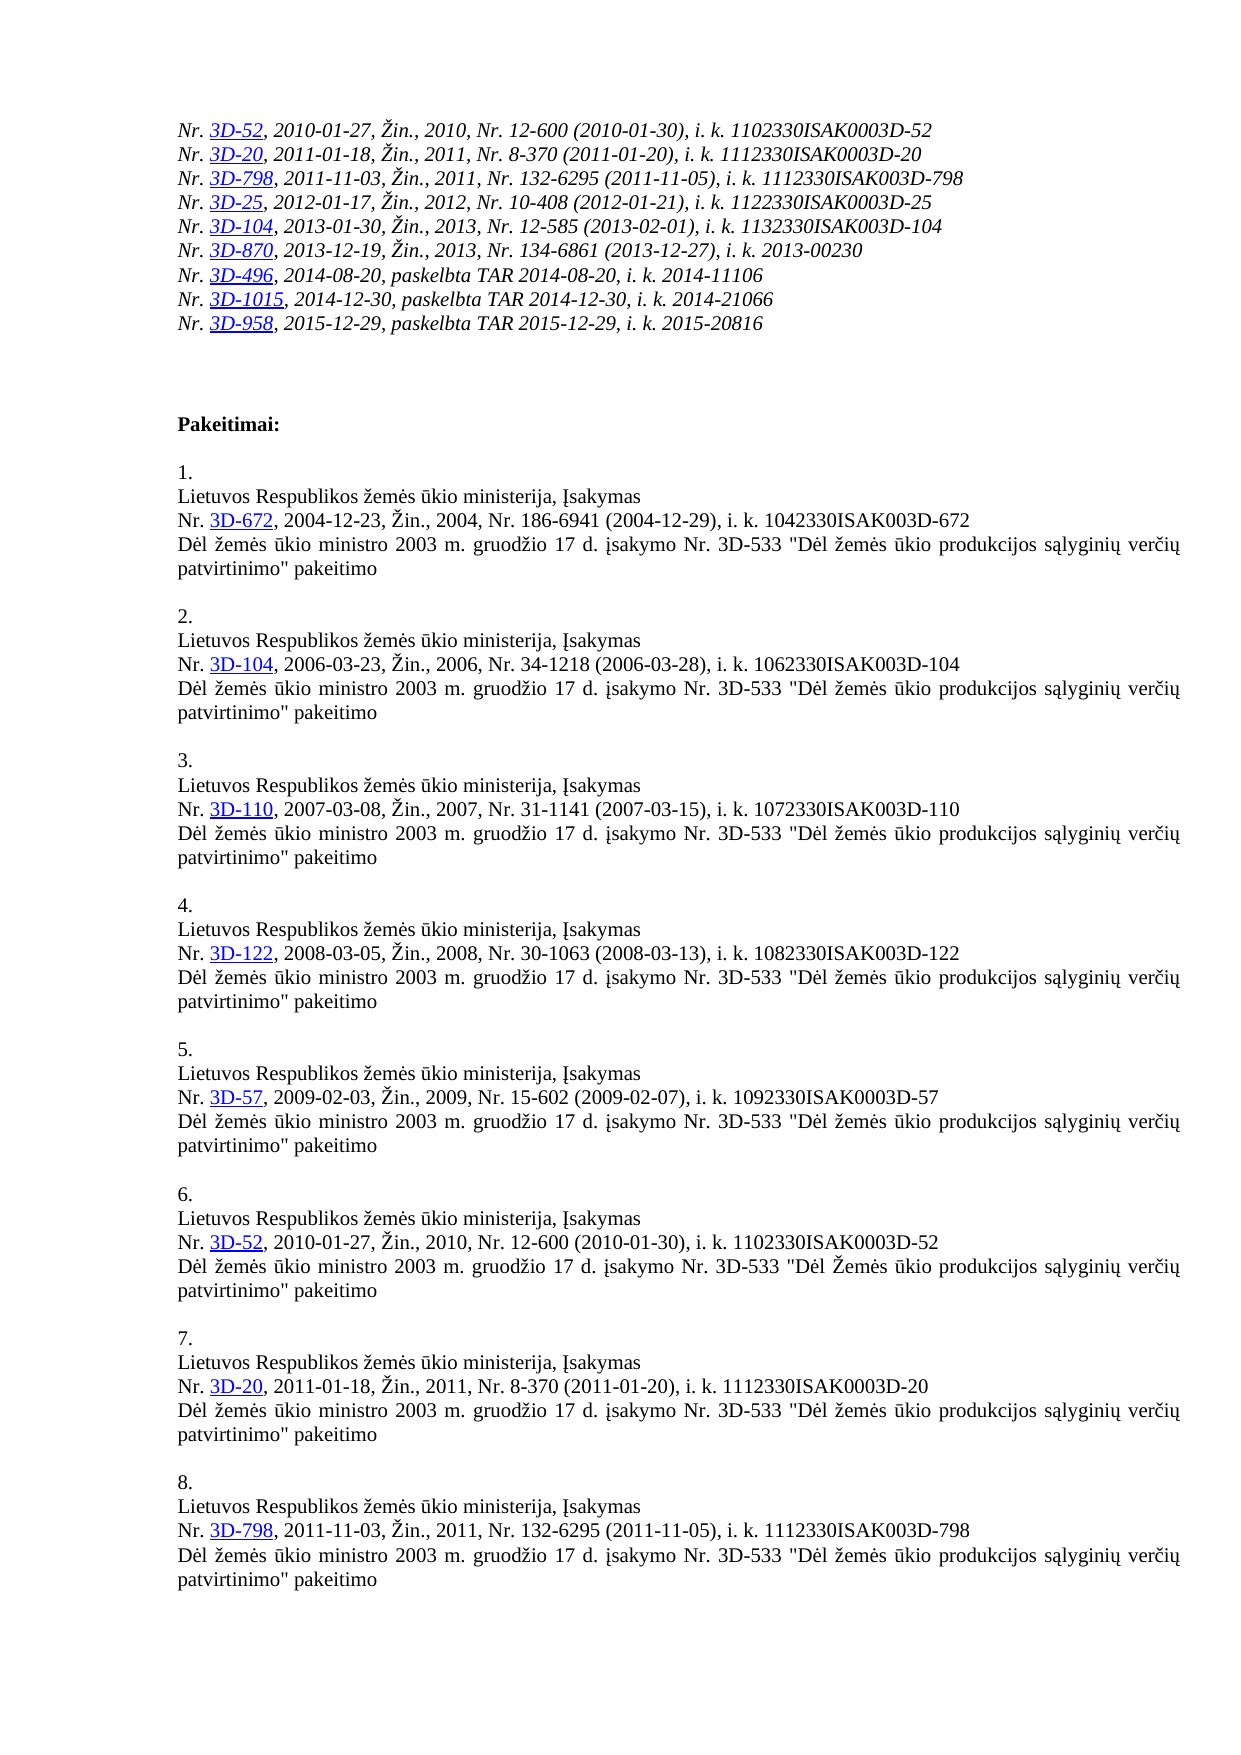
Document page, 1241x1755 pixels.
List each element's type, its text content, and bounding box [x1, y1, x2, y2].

text Pakeitimai: [177, 412, 1181, 436]
text 5. [177, 1037, 1181, 1061]
text Nr. 3D-798, 2011-11-03, Žin., 2011, Nr. 132-6295 (2011-11-05), i. k. 1112330ISAK003D-798 [177, 1518, 1181, 1542]
text Nr. 3D-110, 2007-03-08, Žin., 2007, Nr. 31-1141 (2007-03-15), i. k. 1072330ISAK003D-110 [177, 797, 1181, 821]
text 1. [177, 460, 1181, 484]
text Nr. 3D-52, 2010-01-27, Žin., 2010, Nr. 12-600 (2010-01-30), i. k. 1102330ISAK0003D-52 [177, 118, 1181, 142]
text 6. [177, 1182, 1181, 1206]
text Dėl žemės ūkio ministro 2003 m. gruodžio 17 d. įsakymo Nr. 3D-533 "Dėl žemės ūkio produkcijos sąlyginių verčių patvirtinimo" pakeitimo [177, 1542, 1181, 1591]
text Nr. 3D-20, 2011-01-18, Žin., 2011, Nr. 8-370 (2011-01-20), i. k. 1112330ISAK0003D-20 [177, 1374, 1181, 1398]
text Lietuvos Respublikos žemės ūkio ministerija, Įsakymas [177, 1061, 1181, 1085]
text Dėl žemės ūkio ministro 2003 m. gruodžio 17 d. įsakymo Nr. 3D-533 "Dėl žemės ūkio produkcijos sąlyginių verčių patvirtinimo" pakeitimo [177, 532, 1181, 580]
text Nr. 3D-870, 2013-12-19, Žin., 2013, Nr. 134-6861 (2013-12-27), i. k. 2013-00230 [177, 238, 1181, 262]
text Dėl žemės ūkio ministro 2003 m. gruodžio 17 d. įsakymo Nr. 3D-533 "Dėl žemės ūkio produkcijos sąlyginių verčių patvirtinimo" pakeitimo [177, 1109, 1181, 1157]
text Nr. 3D-122, 2008-03-05, Žin., 2008, Nr. 30-1063 (2008-03-13), i. k. 1082330ISAK003D-122 [177, 941, 1181, 965]
text Dėl žemės ūkio ministro 2003 m. gruodžio 17 d. įsakymo Nr. 3D-533 "Dėl Žemės ūkio produkcijos sąlyginių verčių patvirtinimo" pakeitimo [177, 1254, 1181, 1302]
text Nr. 3D-20, 2011-01-18, Žin., 2011, Nr. 8-370 (2011-01-20), i. k. 1112330ISAK0003D-20 [177, 142, 1181, 166]
text Nr. 3D-25, 2012-01-17, Žin., 2012, Nr. 10-408 (2012-01-21), i. k. 1122330ISAK0003D-25 [177, 190, 1181, 214]
text Nr. 3D-958, 2015-12-29, paskelbta TAR 2015-12-29, i. k. 2015-20816 [177, 311, 1181, 335]
text Nr. 3D-104, 2006-03-23, Žin., 2006, Nr. 34-1218 (2006-03-28), i. k. 1062330ISAK003D-104 [177, 652, 1181, 676]
text Dėl žemės ūkio ministro 2003 m. gruodžio 17 d. įsakymo Nr. 3D-533 "Dėl žemės ūkio produkcijos sąlyginių verčių patvirtinimo" pakeitimo [177, 821, 1181, 869]
text Nr. 3D-496, 2014-08-20, paskelbta TAR 2014-08-20, i. k. 2014-11106 [177, 262, 1181, 287]
text Lietuvos Respublikos žemės ūkio ministerija, Įsakymas [177, 484, 1181, 508]
text Dėl žemės ūkio ministro 2003 m. gruodžio 17 d. įsakymo Nr. 3D-533 "Dėl žemės ūkio produkcijos sąlyginių verčių patvirtinimo" pakeitimo [177, 676, 1181, 724]
text 2. [177, 604, 1181, 628]
text 7. [177, 1326, 1181, 1350]
text Dėl žemės ūkio ministro 2003 m. gruodžio 17 d. įsakymo Nr. 3D-533 "Dėl žemės ūkio produkcijos sąlyginių verčių patvirtinimo" pakeitimo [177, 965, 1181, 1013]
text Lietuvos Respublikos žemės ūkio ministerija, Įsakymas [177, 628, 1181, 652]
text 8. [177, 1470, 1181, 1494]
text Nr. 3D-52, 2010-01-27, Žin., 2010, Nr. 12-600 (2010-01-30), i. k. 1102330ISAK0003D-52 [177, 1230, 1181, 1254]
text 3. [177, 748, 1181, 772]
text Lietuvos Respublikos žemės ūkio ministerija, Įsakymas [177, 1206, 1181, 1230]
text Dėl žemės ūkio ministro 2003 m. gruodžio 17 d. įsakymo Nr. 3D-533 "Dėl žemės ūkio produkcijos sąlyginių verčių patvirtinimo" pakeitimo [177, 1398, 1181, 1446]
text Lietuvos Respublikos žemės ūkio ministerija, Įsakymas [177, 772, 1181, 797]
text Nr. 3D-57, 2009-02-03, Žin., 2009, Nr. 15-602 (2009-02-07), i. k. 1092330ISAK0003D-57 [177, 1085, 1181, 1109]
text Nr. 3D-798, 2011-11-03, Žin., 2011, Nr. 132-6295 (2011-11-05), i. k. 1112330ISAK003D-798 [177, 166, 1181, 190]
text Nr. 3D-672, 2004-12-23, Žin., 2004, Nr. 186-6941 (2004-12-29), i. k. 1042330ISAK003D-672 [177, 508, 1181, 532]
text Nr. 3D-104, 2013-01-30, Žin., 2013, Nr. 12-585 (2013-02-01), i. k. 1132330ISAK003D-104 [177, 214, 1181, 238]
text Nr. 3D-1015, 2014-12-30, paskelbta TAR 2014-12-30, i. k. 2014-21066 [177, 287, 1181, 311]
text Lietuvos Respublikos žemės ūkio ministerija, Įsakymas [177, 1494, 1181, 1518]
text Lietuvos Respublikos žemės ūkio ministerija, Įsakymas [177, 917, 1181, 941]
text Lietuvos Respublikos žemės ūkio ministerija, Įsakymas [177, 1350, 1181, 1374]
text 4. [177, 893, 1181, 917]
